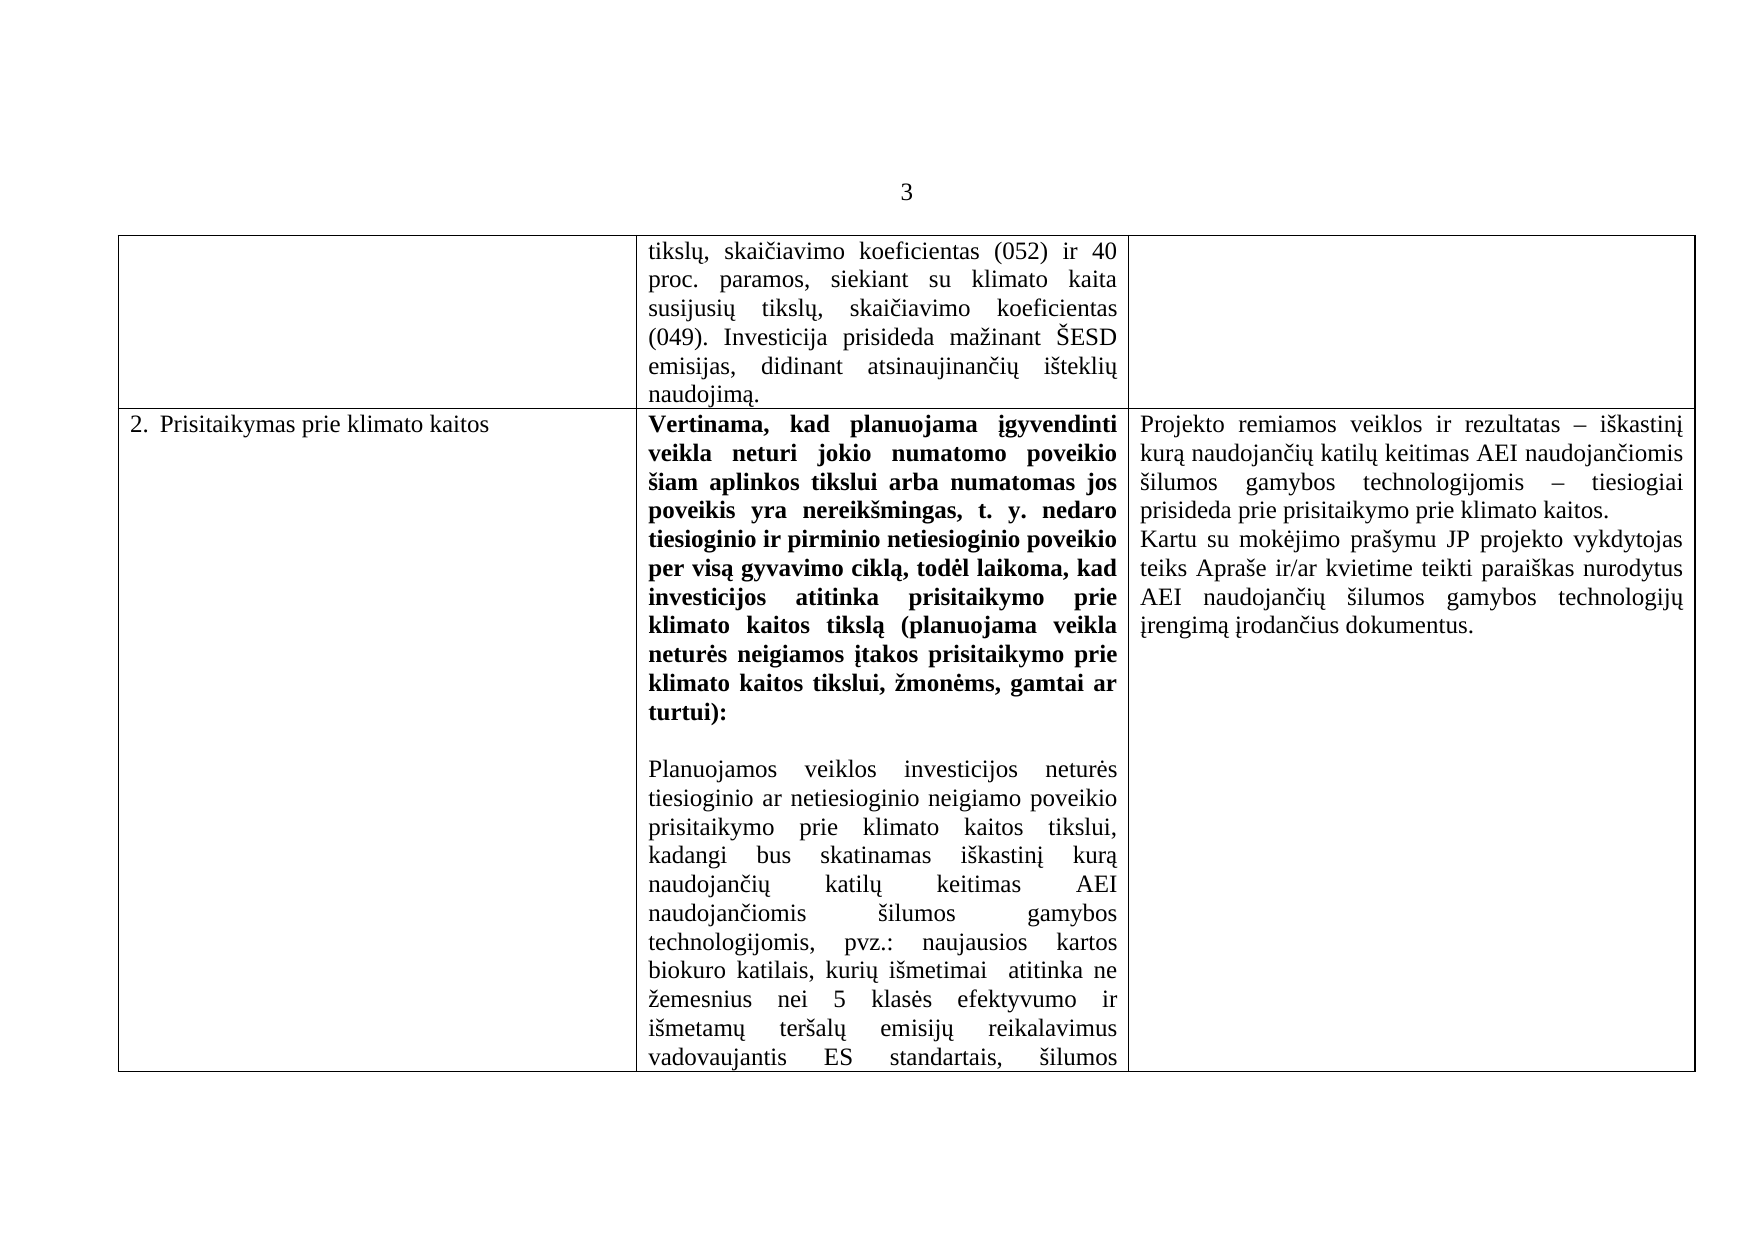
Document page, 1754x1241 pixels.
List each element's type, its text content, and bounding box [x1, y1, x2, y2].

table_cell Vertinama, kad planuojama įgyvendinti veikla neturi jokio numatomo poveikio šiam aplinkos tikslui arba numatomas jos poveikis yra nereikšmingas, t. y. nedaro tiesioginio ir pirminio netiesioginio poveikio per visą gyvavimo ciklą, todėl laikoma, kad investicijos atitinka prisitaikymo prie klimato kaitos tikslą (planuojama veikla neturės neigiamos įtakos prisitaikymo prie klimato kaitos tikslui, žmonėms, gamtai ar turtui): Planuojamos veiklos investicijos neturės tiesioginio ar netiesioginio neigiamo poveikio prisitaikymo prie klimato kaitos tikslui, kadangi bus skatinamas iškastinį kurą naudojančių katilų keitimas AEI naudojančiomis šilumos gamybos technologijomis, pvz.: naujausios kartos biokuro katilais, kurių išmetimai atitinka ne žemesnius nei 5 klasės efektyvumo ir išmetamų teršalų emisijų reikalavimus vadovaujantis ES standartais, šilumos [637, 409, 1128, 1071]
table_cell 2. Prisitaikymas prie klimato kaitos [119, 409, 636, 1071]
table_cell [1129, 236, 1694, 408]
table_cell [119, 236, 636, 408]
table_cell Projekto remiamos veiklos ir rezultatas – iškastinį kurą naudojančių katilų keitimas AEI naudojančiomis šilumos gamybos technologijomis – tiesiogiai prisideda prie prisitaikymo prie klimato kaitos. Kartu su mokėjimo prašymu JP projekto vykdytojas teiks Apraše ir/ar kvietime teikti paraiškas nurodytus AEI naudojančių šilumos gamybos technologijų įrengimą įrodančius dokumentus. [1129, 409, 1694, 1071]
